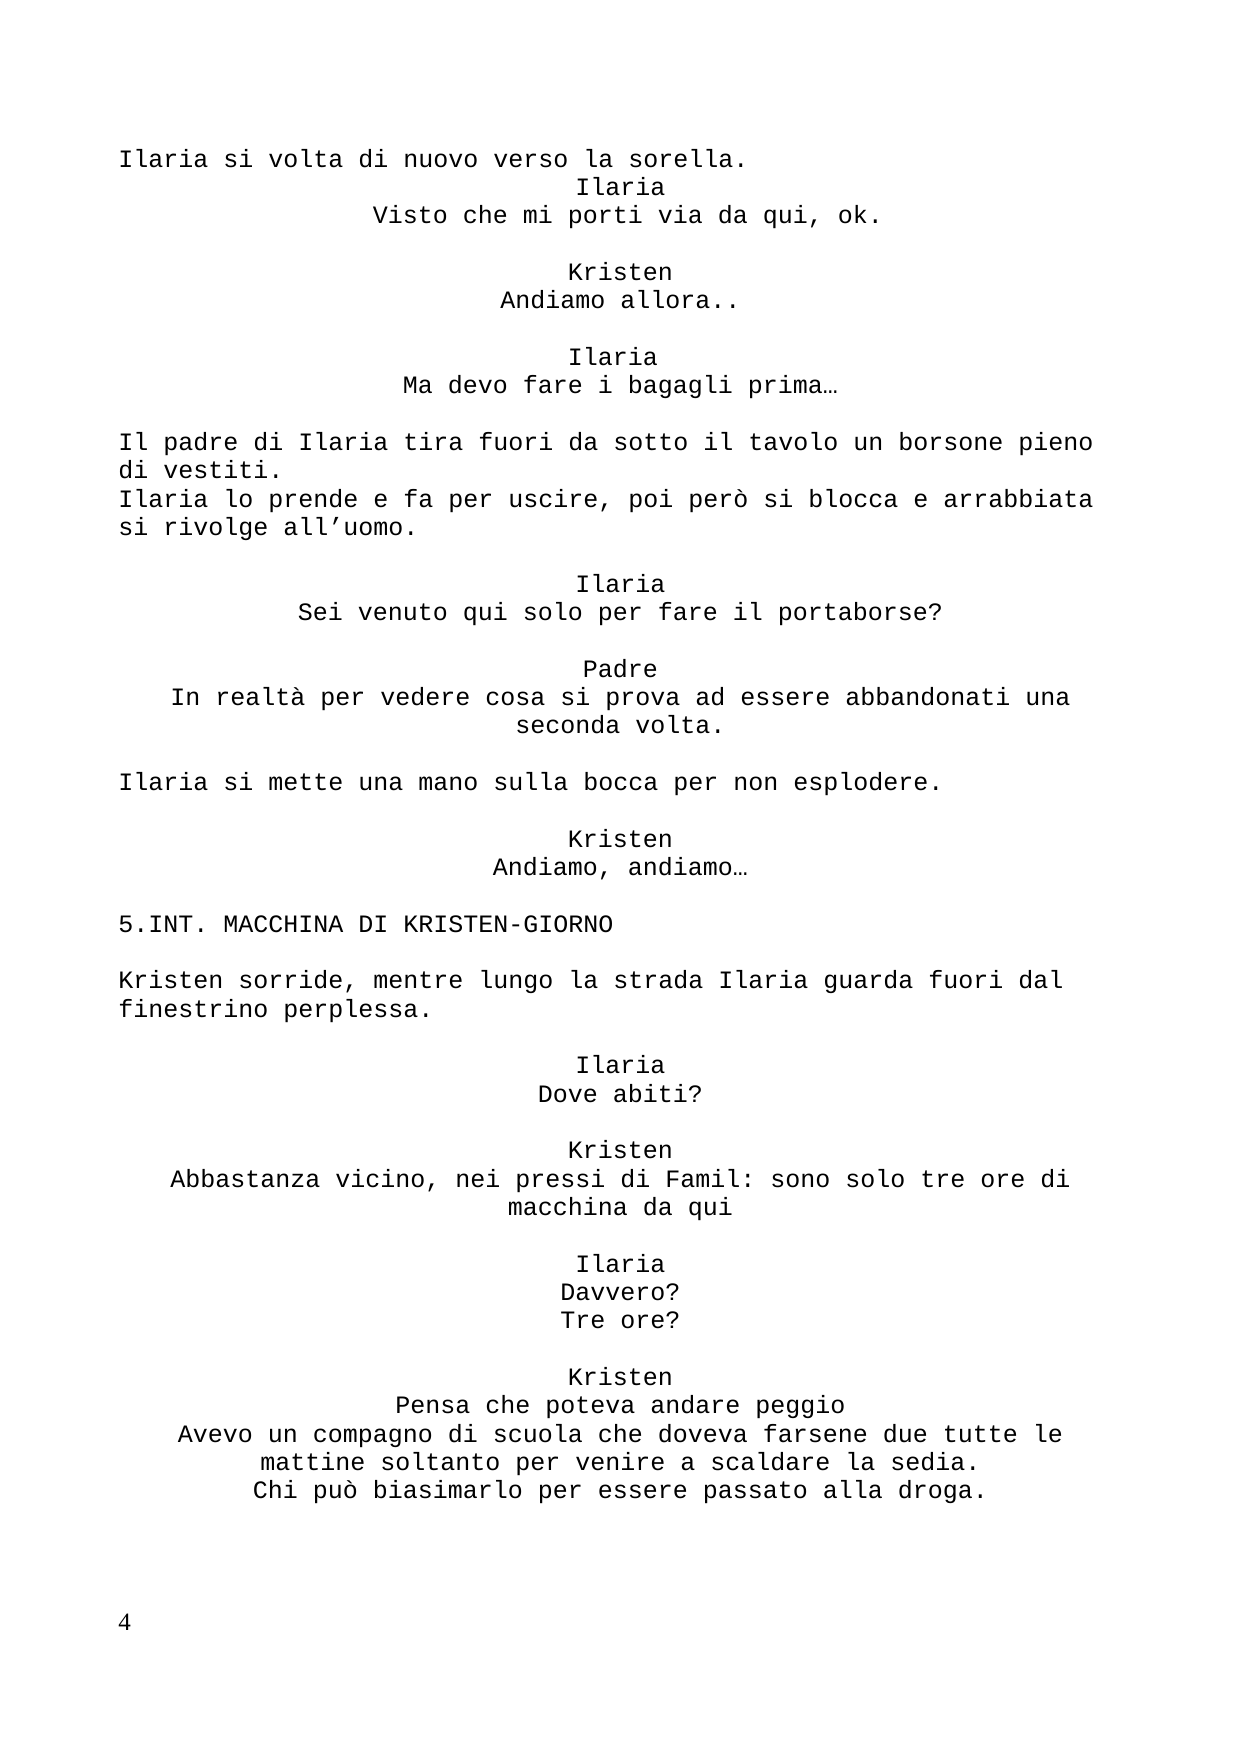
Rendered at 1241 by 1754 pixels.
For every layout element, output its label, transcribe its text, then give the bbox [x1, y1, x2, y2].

text Kristen [118, 260, 1122, 288]
text Abbastanza vicino, nei pressi di Famil: sono solo tre ore di macchina da qui [118, 1166, 1122, 1223]
text Kristen sorride, mentre lungo la strada Ilaria guarda fuori dal finestrino perplessa. [118, 968, 1122, 1025]
text In realtà per vedere cosa si prova ad essere abbandonati una seconda volta. [118, 685, 1122, 741]
text Ilaria si volta di nuovo verso la sorella. [118, 146, 1122, 175]
text Ilaria si mette una mano sulla bocca per non esplodere. [118, 770, 1122, 798]
text Kristen [118, 1365, 1122, 1393]
text Padre [118, 656, 1122, 685]
text Pensa che poteva andare peggio [118, 1393, 1122, 1421]
text Ilaria lo prende e fa per uscire, poi però si blocca e arrabbiata si rivolge all’uomo. [118, 486, 1122, 543]
text Sei venuto qui solo per fare il portaborse? [118, 600, 1122, 628]
text Ilaria [118, 345, 1122, 373]
text Avevo un compagno di scuola che doveva farsene due tutte le mattine soltanto per venire a scaldare la sedia. [118, 1421, 1122, 1478]
text Kristen [118, 826, 1122, 855]
text Ilaria [118, 1251, 1122, 1280]
text Ilaria [118, 1053, 1122, 1081]
text Kristen [118, 1138, 1122, 1166]
text 5.INT. MACCHINA DI KRISTEN-GIORNO [118, 911, 1122, 940]
text Visto che mi porti via da qui, ok. [118, 203, 1122, 231]
text Davvero? [118, 1280, 1122, 1308]
text Ma devo fare i bagagli prima… [118, 373, 1122, 401]
text Andiamo, andiamo… [118, 855, 1122, 883]
text Chi può biasimarlo per essere passato alla droga. [118, 1478, 1122, 1506]
text Dove abiti? [118, 1081, 1122, 1110]
text Andiamo allora.. [118, 288, 1122, 316]
text Tre ore? [118, 1308, 1122, 1336]
text Il padre di Ilaria tira fuori da sotto il tavolo un borsone pieno di vestiti. [118, 430, 1122, 486]
text Ilaria [118, 175, 1122, 203]
text Ilaria [118, 571, 1122, 600]
